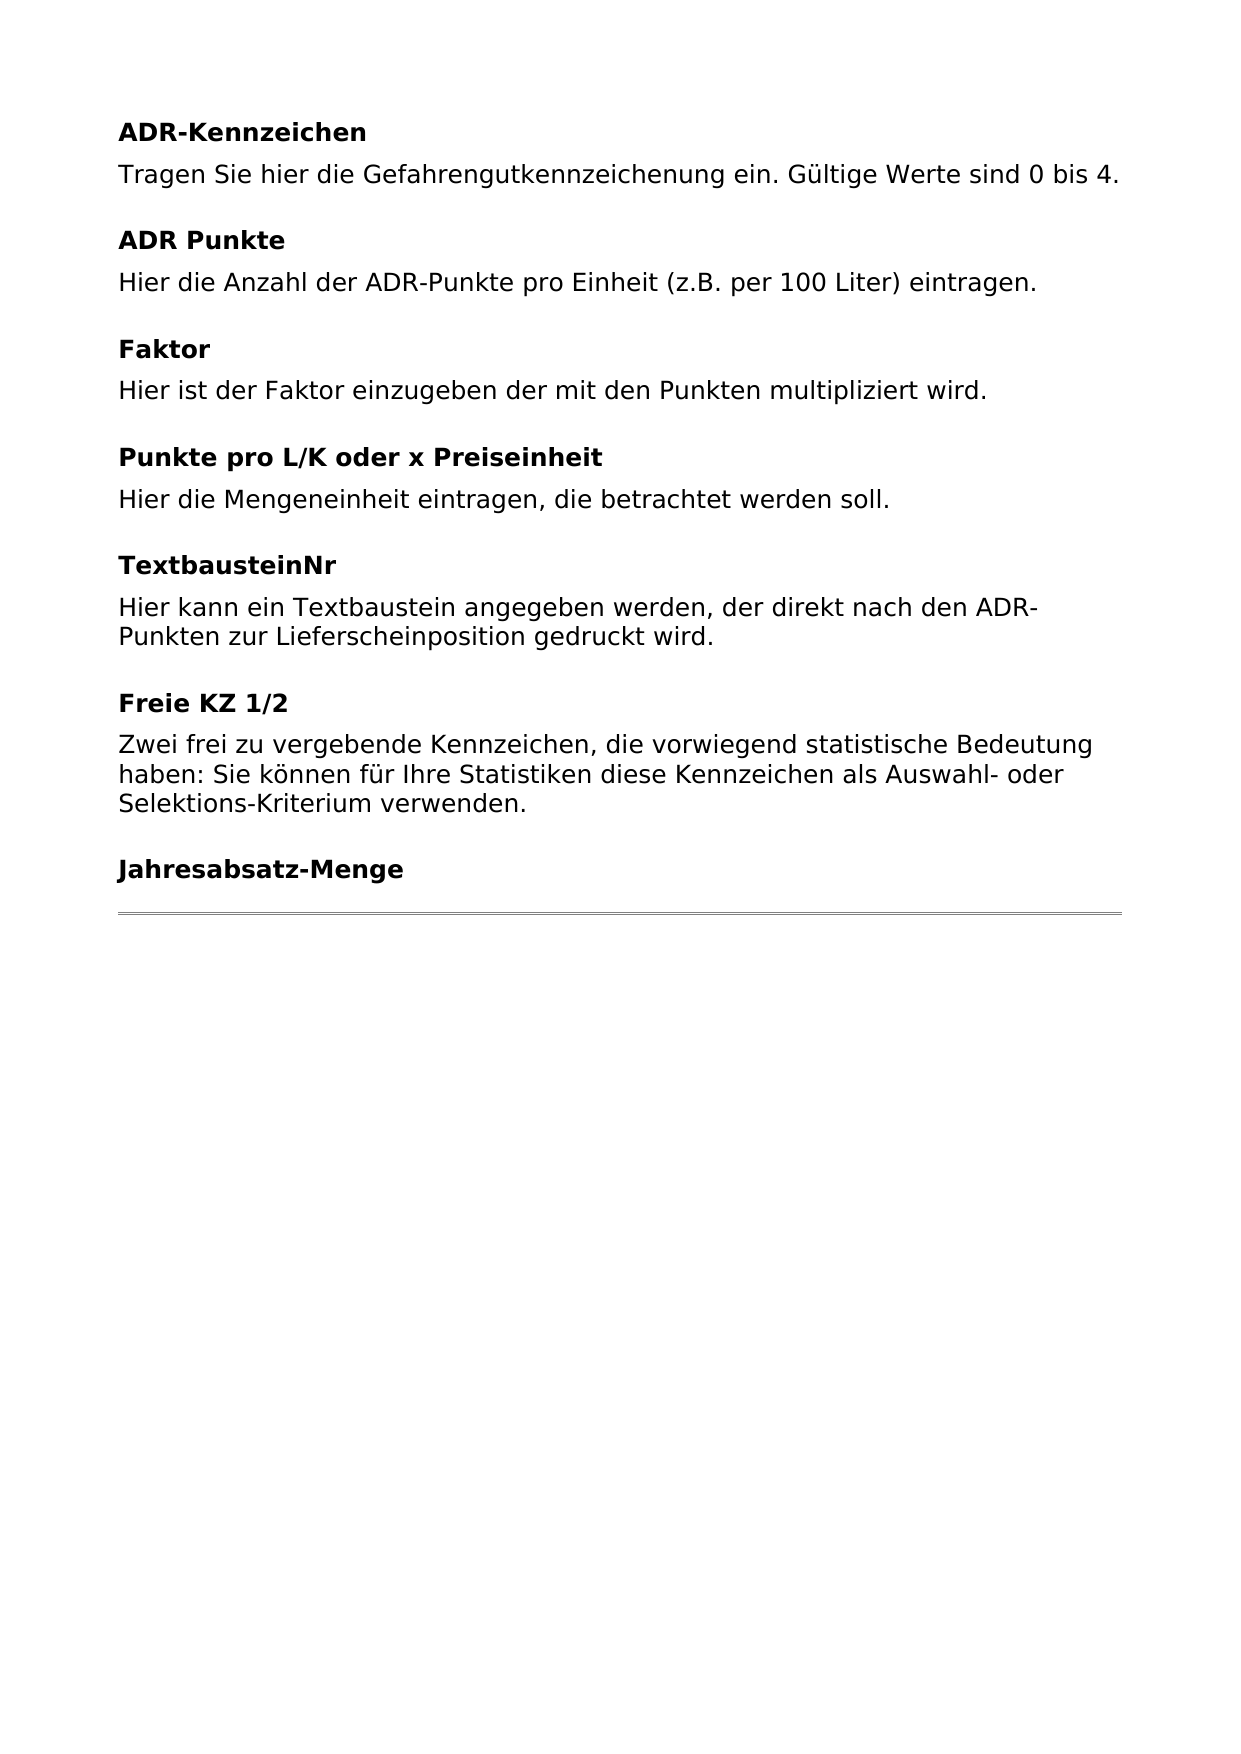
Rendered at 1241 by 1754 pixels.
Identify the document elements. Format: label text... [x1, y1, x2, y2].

subtitle Punkte pro L/K oder x Preiseinheit [118, 443, 1122, 472]
text Hier die Mengeneinheit eintragen, die betrachtet werden soll. [118, 485, 1122, 514]
subtitle ADR-Kennzeichen [118, 118, 1122, 147]
text Hier ist der Faktor einzugeben der mit den Punkten multipliziert wird. [118, 376, 1122, 406]
text Hier die Anzahl der ADR-Punkte pro Einheit (z.B. per 100 Liter) eintragen. [118, 268, 1122, 297]
text Hier kann ein Textbaustein angegeben werden, der direkt nach den ADR-Punkten zur Lieferscheinposition gedruckt wird. [118, 593, 1122, 651]
text Zwei frei zu vergebende Kennzeichen, die vorwiegend statistische Bedeutung haben: Sie können für Ihre Statistiken diese Kennzeichen als Auswahl- oder Selektions-Kriterium verwenden. [118, 731, 1122, 818]
subtitle Freie KZ 1/2 [118, 689, 1122, 718]
subtitle ADR Punkte [118, 226, 1122, 256]
text Tragen Sie hier die Gefahrengutkennzeichenung ein. Gültige Werte sind 0 bis 4. [118, 160, 1122, 189]
subtitle TextbausteinNr [118, 551, 1122, 581]
subtitle Jahresabsatz-Menge [118, 856, 1122, 885]
subtitle Faktor [118, 335, 1122, 364]
